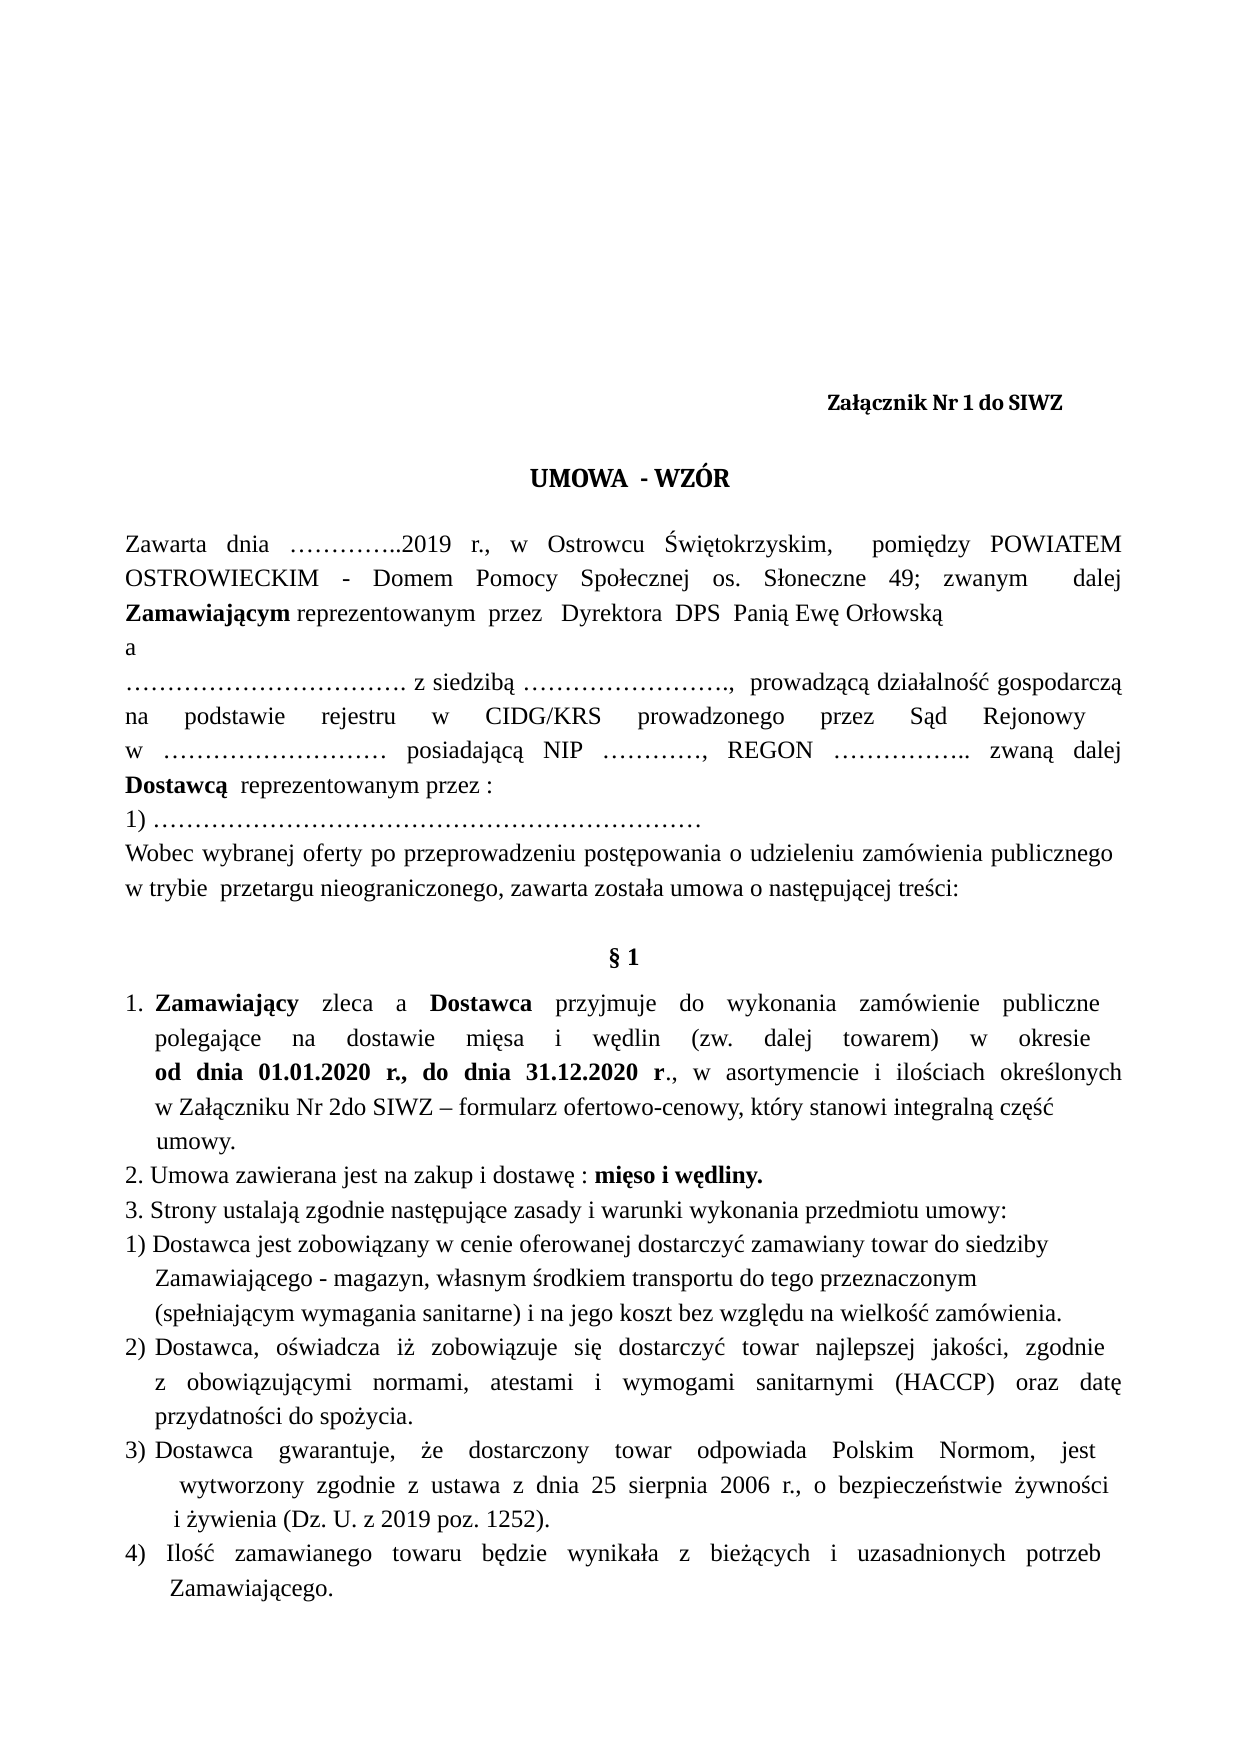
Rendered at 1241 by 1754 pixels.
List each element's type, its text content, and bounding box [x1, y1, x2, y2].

text 1) Dostawca jest zobowiązany w cenie oferowanej dostarczyć zamawiany towar do siedziby Zamawiającego - magazyn, własnym środkiem transportu do tego przeznaczonym (spełniającym wymagania sanitarne) i na jego koszt bez względu na wielkość zamówienia. [125, 1225, 1122, 1328]
text umowy. [125, 1122, 1122, 1156]
text 1) ………………………………………………………… [125, 800, 1122, 834]
text UMOWA - WZÓR [125, 463, 1122, 494]
text Wobec wybranej oferty po przeprowadzeniu postępowania o udzieleniu zamówienia publicznego w trybie przetargu nieograniczonego, zawarta została umowa o następującej treści: [125, 834, 1122, 903]
text 4) Ilość zamawianego towaru będzie wynikała z bieżących i uzasadnionych potrzeb Zamawiającego. [125, 1534, 1122, 1603]
text a [125, 628, 1122, 662]
text 3) Dostawca gwarantuje, że dostarczony towar odpowiada Polskim Normom, jest wytworzony zgodnie z ustawa z dnia 25 sierpnia 2006 r., o bezpieczeństwie żywności i żywienia (Dz. U. z 2019 poz. 1252). [125, 1431, 1122, 1534]
text § 1 [125, 937, 1122, 972]
text 2. Umowa zawierana jest na zakup i dostawę : mięso i wędliny. [125, 1156, 1122, 1191]
text 3. Strony ustalają zgodnie następujące zasady i warunki wykonania przedmiotu umowy: [125, 1191, 1122, 1225]
text Załącznik Nr 1 do SIWZ [110, 382, 1122, 417]
text ……………………………. z siedzibą ……………………., prowadzącą działalność gospodarczą na podstawie rejestru w CIDG/KRS prowadzonego przez Sąd Rejonowy w ……………………… posiadającą NIP …………, REGON …………….. zwaną dalej Dostawcą reprezentowanym przez : [125, 662, 1122, 800]
text 1. Zamawiający zleca a Dostawca przyjmuje do wykonania zamówienie publiczne polegające na dostawie mięsa i wędlin (zw. dalej towarem) w okresie od dnia 01.01.2020 r., do dnia 31.12.2020 r., w asortymencie i ilościach określonych w Załączniku Nr 2do SIWZ – formularz ofertowo-cenowy, który stanowi integralną część [125, 984, 1122, 1122]
text Zawarta dnia …………..2019 r., w Ostrowcu Świętokrzyskim, pomiędzy POWIATEM OSTROWIECKIM - Domem Pomocy Społecznej os. Słoneczne 49; zwanym dalej Zamawiającym reprezentowanym przez Dyrektora DPS Panią Ewę Orłowską [125, 525, 1122, 628]
text 2) Dostawca, oświadcza iż zobowiązuje się dostarczyć towar najlepszej jakości, zgodnie z obowiązującymi normami, atestami i wymogami sanitarnymi (HACCP) oraz datę przydatności do spożycia. [125, 1328, 1122, 1431]
